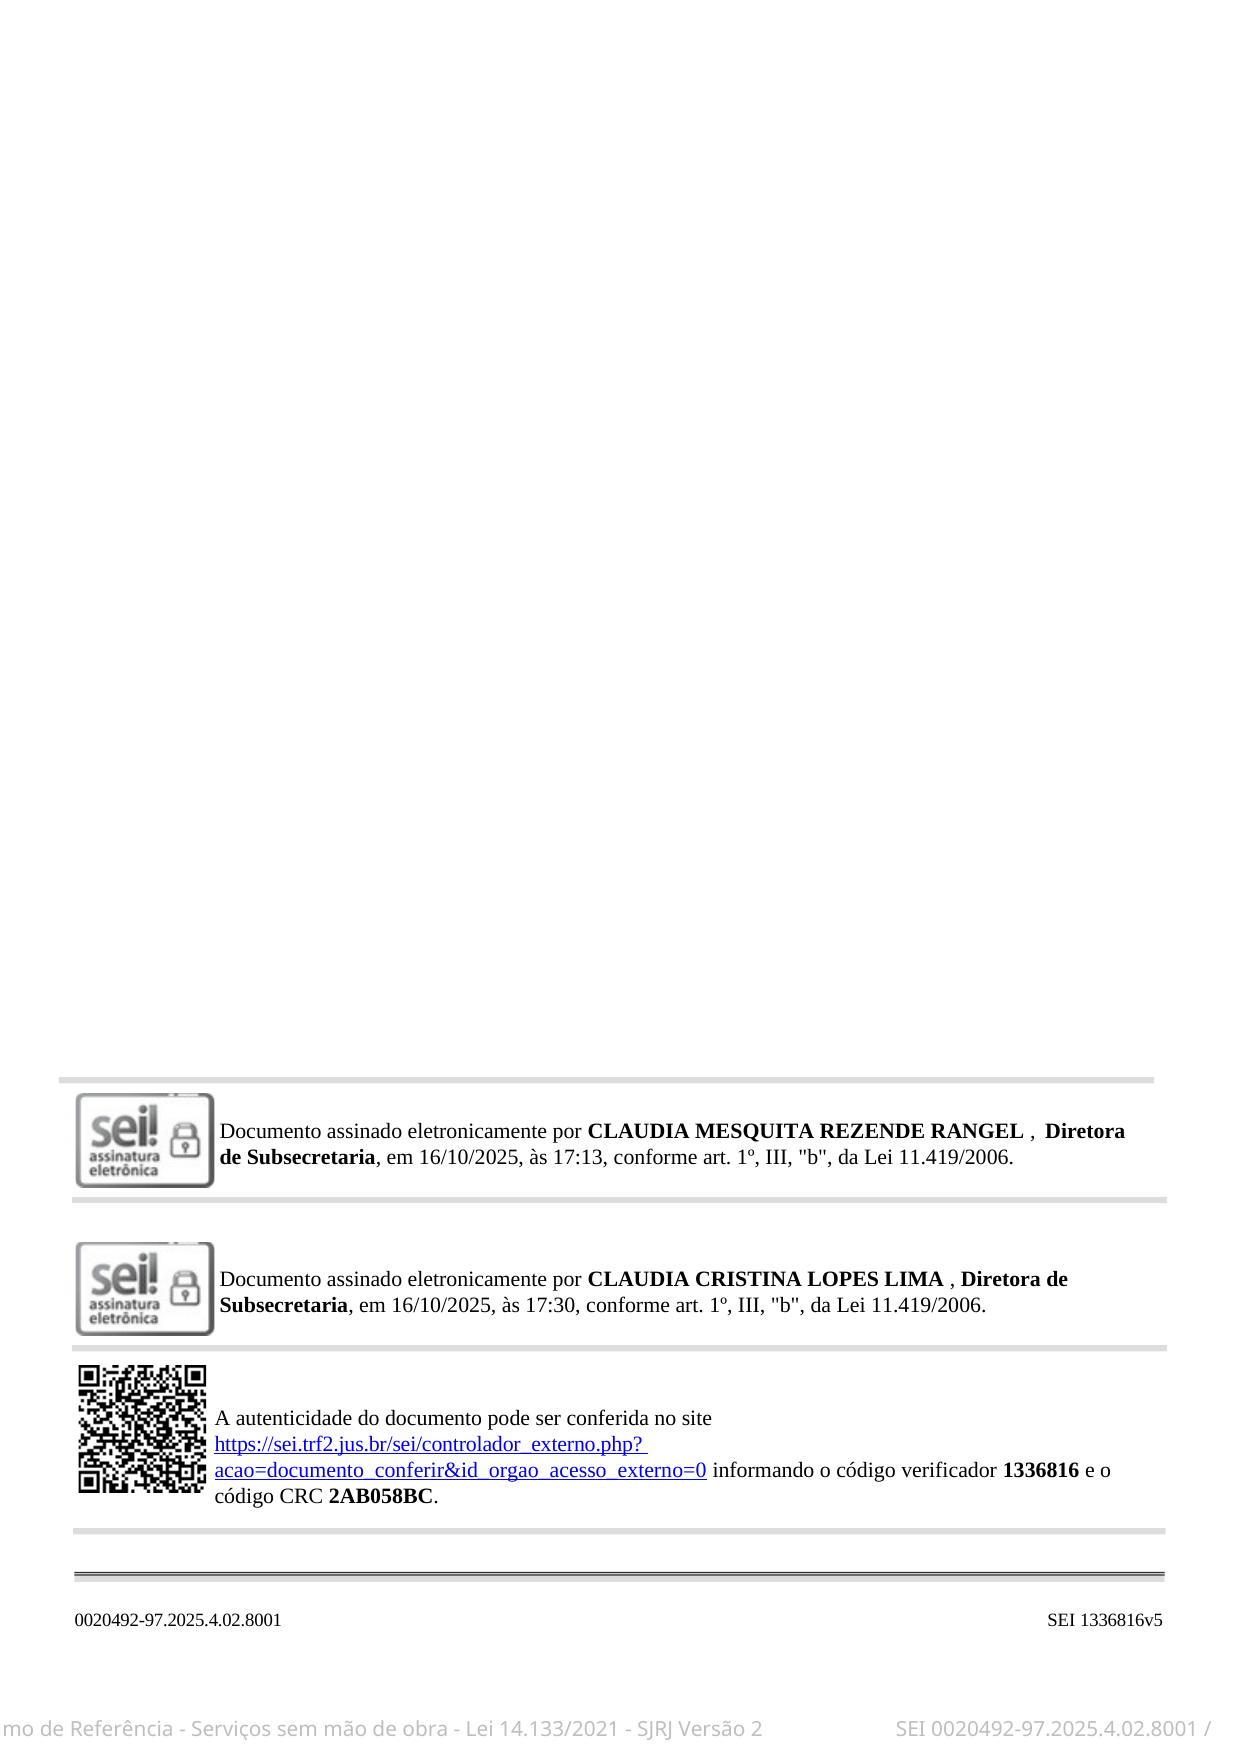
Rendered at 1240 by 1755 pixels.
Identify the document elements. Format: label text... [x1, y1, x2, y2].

text 0020492-97.2025.4.02.8001 SEI 1336816v5 [74, 1609, 1181, 1630]
text Documento assinado eletronicamente por CLAUDIA MESQUITA REZENDE RANGEL , Diretora de Subsecretaria, em 16/10/2025, às 17:13, conforme art. 1º, III, "b", da Lei 11.419/2006. [219, 1118, 1134, 1169]
text A autenticidade do documento pode ser conferida no site https://sei.trf2.jus.br/sei/controlador_externo.php? acao=documento_conferir&id_orgao_acesso_externo=0 informando o código verificador 1336816 e o código CRC 2AB058BC. [214, 1405, 1134, 1508]
text Documento assinado eletronicamente por CLAUDIA CRISTINA LOPES LIMA , Diretora de Subsecretaria, em 16/10/2025, às 17:30, conforme art. 1º, III, "b", da Lei 11.419/2006. [219, 1266, 1181, 1318]
